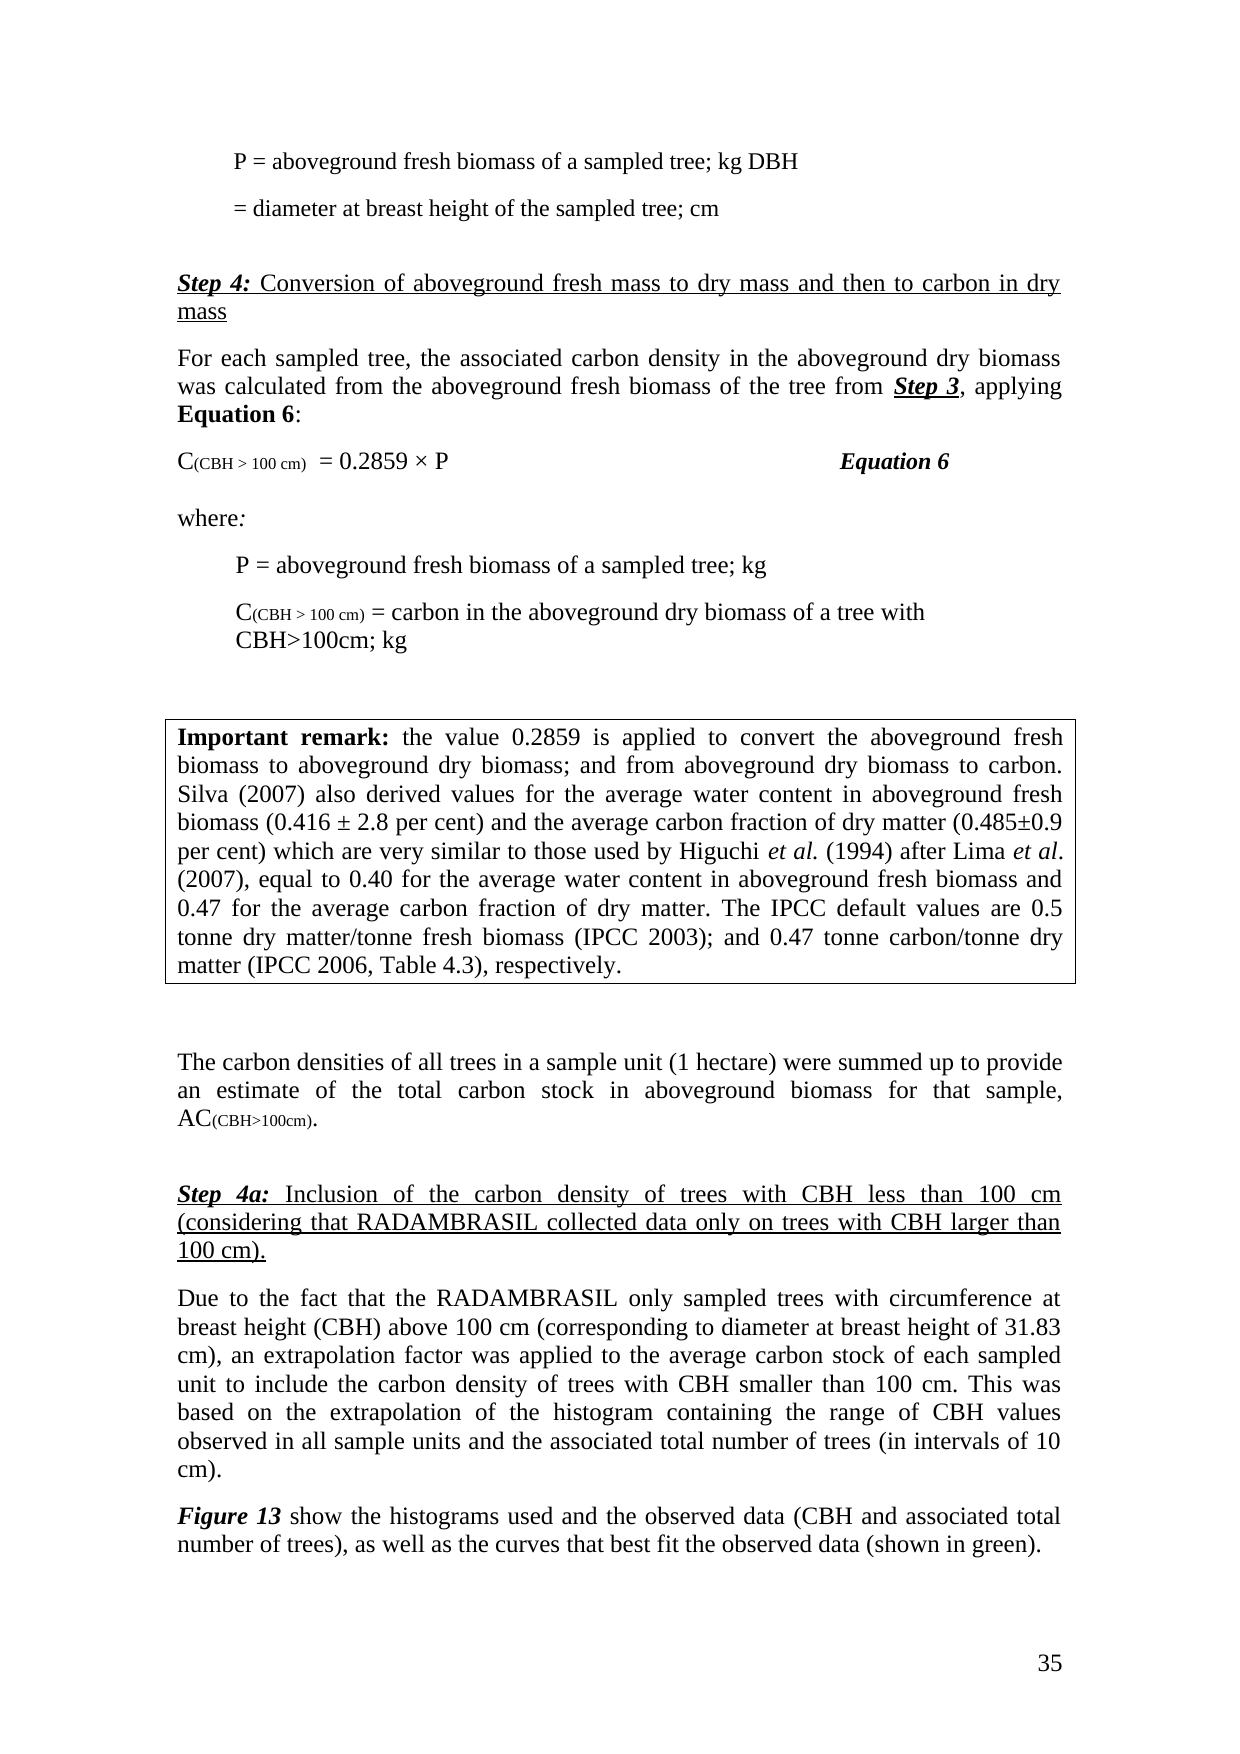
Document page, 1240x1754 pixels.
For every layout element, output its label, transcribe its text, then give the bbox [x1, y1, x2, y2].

text P = aboveground fresh biomass of a sampled tree; kg DBH = diameter at breast height of the sampled tree; cm [233, 147, 799, 221]
text For each sampled tree, the associated carbon density in the aboveground dry biomass was calculated from the aboveground fresh biomass of the tree from Step 3, applying Equation 6: [177, 343, 1062, 428]
text Step 4a: Inclusion of the carbon density of trees with CBH less than 100 cm [177, 1179, 1062, 1204]
text (considering that RADAMBRASIL collected data only on trees with CBH larger than 100 cm). [177, 1205, 1062, 1264]
text C(CBH > 100 cm) = 0.2859 × P Equation 6 [177, 446, 1089, 475]
text Figure 13 show the histograms used and the observed data (CBH and associated total number of trees), as well as the curves that best fit the observed data (shown in green). [177, 1502, 1062, 1558]
text Important remark: the value 0.2859 is applied to convert the aboveground fresh biomass to aboveground dry biomass; and from aboveground dry biomass to carbon. Silva (2007) also derived values for the average water content in aboveground fresh biomass (0.416 ± 2.8 per cent) and the average carbon fraction of dry matter (0.485±0.9 per cent) which are very similar to those used by Higuchi et al. (1994) after Lima et al. (2007), equal to 0.40 for the average water content in aboveground fresh biomass and 0.47 for the average carbon fraction of dry matter. The IPCC default values are 0.5 tonne dry matter/tonne fresh biomass (IPCC 2003); and 0.47 tonne carbon/tonne dry matter (IPCC 2006, Table 4.3), respectively. [177, 722, 1064, 979]
text C(CBH > 100 cm) = carbon in the aboveground dry biomass of a tree with CBH>100cm; kg [235, 598, 1062, 653]
text 35 [1037, 1648, 1089, 1677]
text The carbon densities of all trees in a sample unit (1 hectare) were summed up to provide an estimate of the total carbon stock in aboveground biomass for that sample, AC(CBH>100cm). [177, 1047, 1064, 1132]
text Due to the fact that the RADAMBRASIL only sampled trees with circumference at breast height (CBH) above 100 cm (corresponding to diameter at breast height of 31.83 cm), an extrapolation factor was applied to the average carbon stock of each sampled unit to include the carbon density of trees with CBH smaller than 100 cm. This was based on the extrapolation of the histogram containing the range of CBH values observed in all sample units and the associated total number of trees (in intervals of 10 cm). [177, 1283, 1062, 1483]
text Step 4: Conversion of aboveground fresh mass to dry mass and then to carbon in dry mass [177, 269, 1062, 324]
text P = aboveground fresh biomass of a sampled tree; kg [235, 550, 1089, 579]
text where: [177, 503, 1089, 532]
